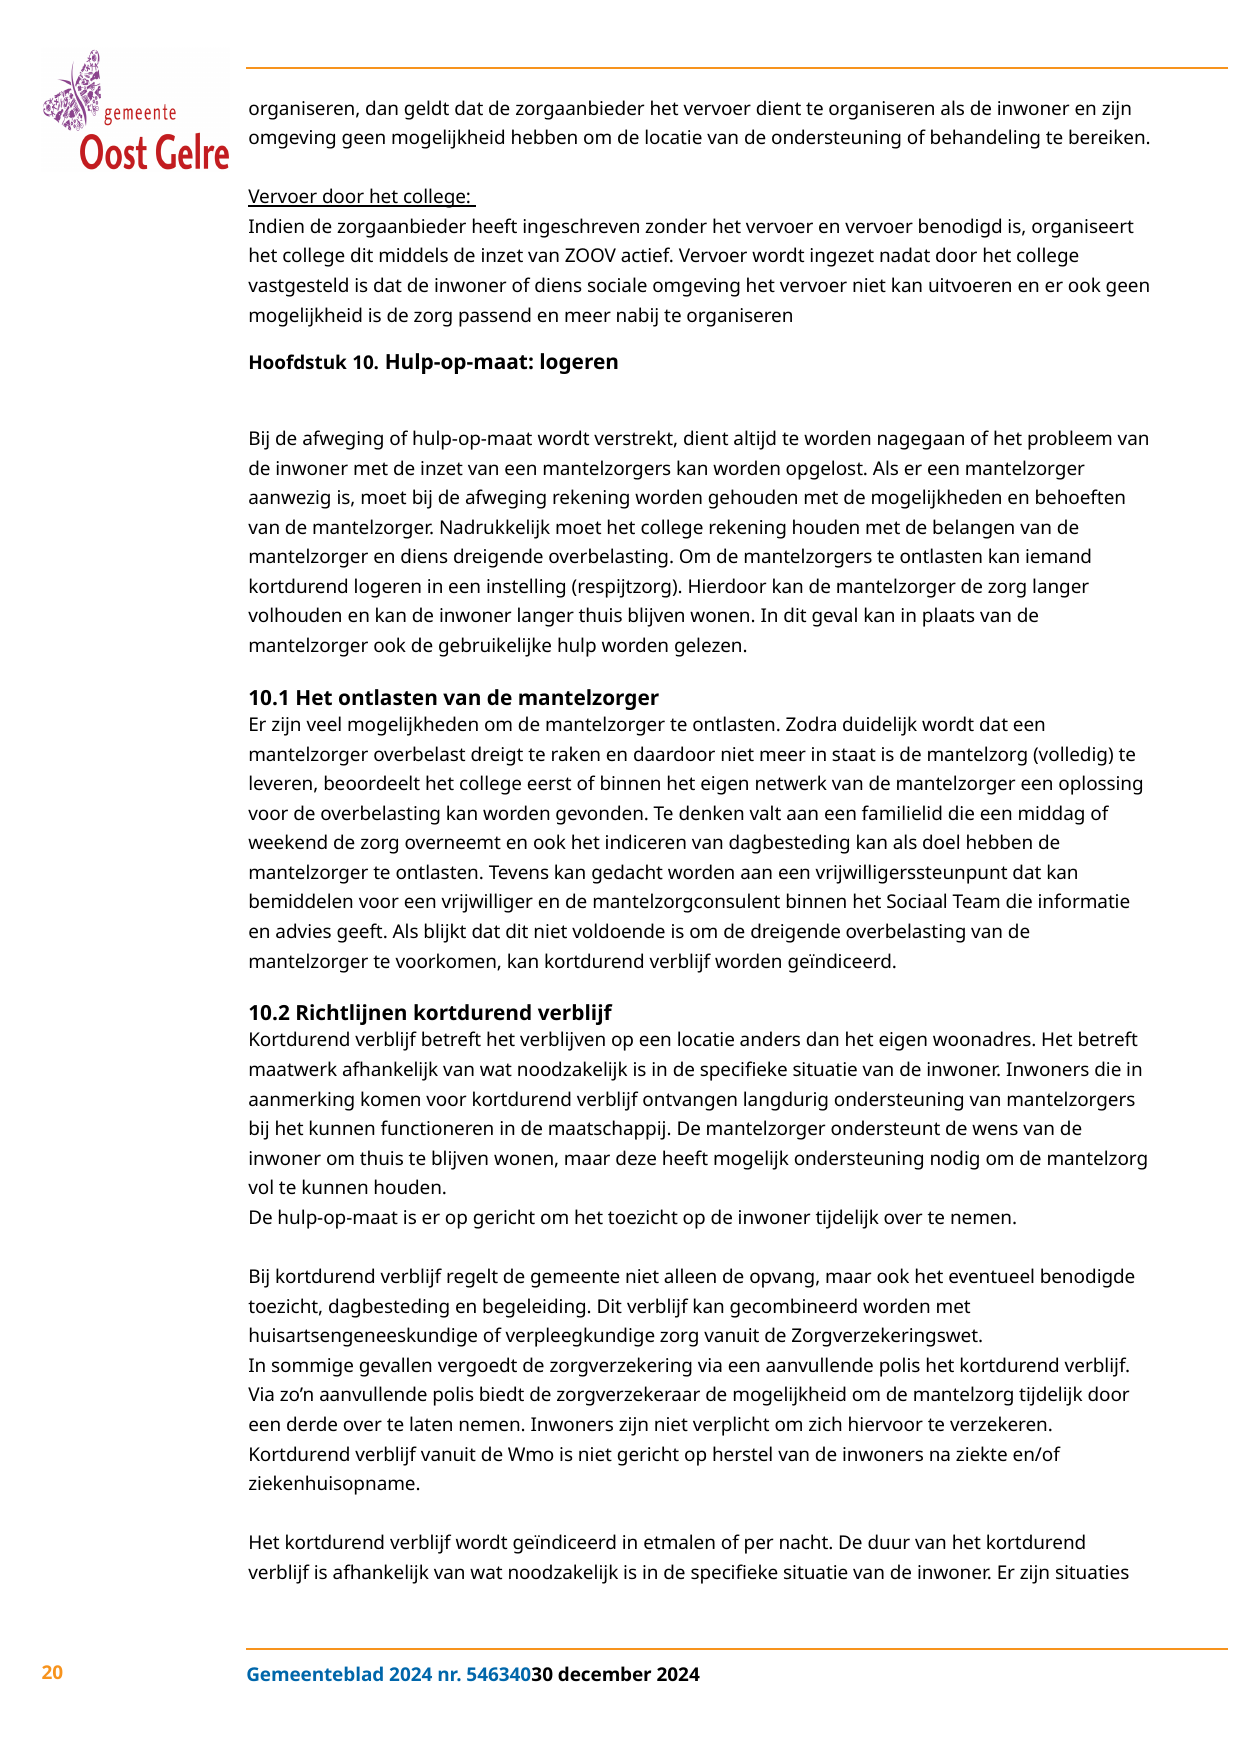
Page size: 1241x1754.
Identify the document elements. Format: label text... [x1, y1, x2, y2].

text Het kortdurend verblijf wordt geïndiceerd in etmalen of per nacht. De duur van het kortdurend verblijf is afhankelijk van wat noodzakelijk is in de specifieke situatie van de inwoner. Er zijn situaties [248, 1529, 1152, 1585]
text organiseren, dan geldt dat de zorgaanbieder het vervoer dient te organiseren als de inwoner en zijn omgeving geen mogelijkheid hebben om de locatie van de ondersteuning of behandeling te bereiken. [248, 95, 1152, 150]
text Kortdurend verblijf betreft het verblijven op een locatie anders dan het eigen woonadres. Het betreft maatwerk afhankelijk van wat noodzakelijk is in de specifieke situatie van de inwoner. Inwoners die in aanmerking komen voor kortdurend verblijf ontvangen langdurig ondersteuning van mantelzorgers bij het kunnen functioneren in de maatschappij. De mantelzorger ondersteunt de wens van de inwoner om thuis te blijven wonen, maar deze heeft mogelijk ondersteuning nodig om de mantelzorg vol te kunnen houden. [248, 1027, 1152, 1200]
text Hoofdstuk 10. Hulp-op-maat: logeren [248, 347, 1152, 376]
text Vervoer door het college: [248, 183, 1152, 209]
picture [41, 47, 231, 172]
text De hulp-op-maat is er op gericht om het toezicht op de inwoner tijdelijk over te nemen. [248, 1204, 1152, 1230]
text In sommige gevallen vergoedt de zorgverzekering via een aanvullende polis het kortdurend verblijf. Via zo’n aanvullende polis biedt de zorgverzekeraar de mogelijkheid om de mantelzorg tijdelijk door een derde over te laten nemen. Inwoners zijn niet verplicht om zich hiervoor te verzekeren. Kortdurend verblijf vanuit de Wmo is niet gericht op herstel van de inwoners na ziekte en/of ziekenhuisopname. [248, 1352, 1152, 1496]
text Indien de zorgaanbieder heeft ingeschreven zonder het vervoer en vervoer benodigd is, organiseert het college dit middels de inzet van ZOOV actief. Vervoer wordt ingezet nadat door het college vastgesteld is dat de inwoner of diens sociale omgeving het vervoer niet kan uitvoeren en er ook geen mogelijkheid is de zorg passend en meer nabij te organiseren [248, 213, 1152, 328]
text Bij kortdurend verblijf regelt de gemeente niet alleen de opvang, maar ook het eventueel benodigde toezicht, dagbesteding en begeleiding. Dit verblijf kan gecombineerd worden met huisartsengeneeskundige of verpleegkundige zorg vanuit de Zorgverzekeringswet. [248, 1263, 1152, 1348]
text 10.1 Het ontlasten van de mantelzorger [248, 683, 1152, 711]
text Bij de afweging of hulp-op-maat wordt verstrekt, dient altijd te worden nagegaan of het probleem van de inwoner met de inzet van een mantelzorgers kan worden opgelost. Als er een mantelzorger aanwezig is, moet bij de afweging rekening worden gehouden met de mogelijkheden en behoeften van de mantelzorger. Nadrukkelijk moet het college rekening houden met de belangen van de mantelzorger en diens dreigende overbelasting. Om de mantelzorgers te ontlasten kan iemand kortdurend logeren in een instelling (respijtzorg). Hierdoor kan de mantelzorger de zorg langer volhouden en kan de inwoner langer thuis blijven wonen. In dit geval kan in plaats van de mantelzorger ook de gebruikelijke hulp worden gelezen. [248, 425, 1152, 658]
text Er zijn veel mogelijkheden om de mantelzorger te ontlasten. Zodra duidelijk wordt dat een mantelzorger overbelast dreigt te raken en daardoor niet meer in staat is de mantelzorg (volledig) te leveren, beoordeelt het college eerst of binnen het eigen netwerk van de mantelzorger een oplossing voor de overbelasting kan worden gevonden. Te denken valt aan een familielid die een middag of weekend de zorg overneemt en ook het indiceren van dagbesteding kan als doel hebben de mantelzorger te ontlasten. Tevens kan gedacht worden aan een vrijwilligerssteunpunt dat kan bemiddelen voor een vrijwilliger en de mantelzorgconsulent binnen het Sociaal Team die informatie en advies geeft. Als blijkt dat dit niet voldoende is om de dreigende overbelasting van de mantelzorger te voorkomen, kan kortdurend verblijf worden geïndiceerd. [248, 711, 1152, 973]
text 10.2 Richtlijnen kortdurend verblijf [248, 998, 1152, 1027]
